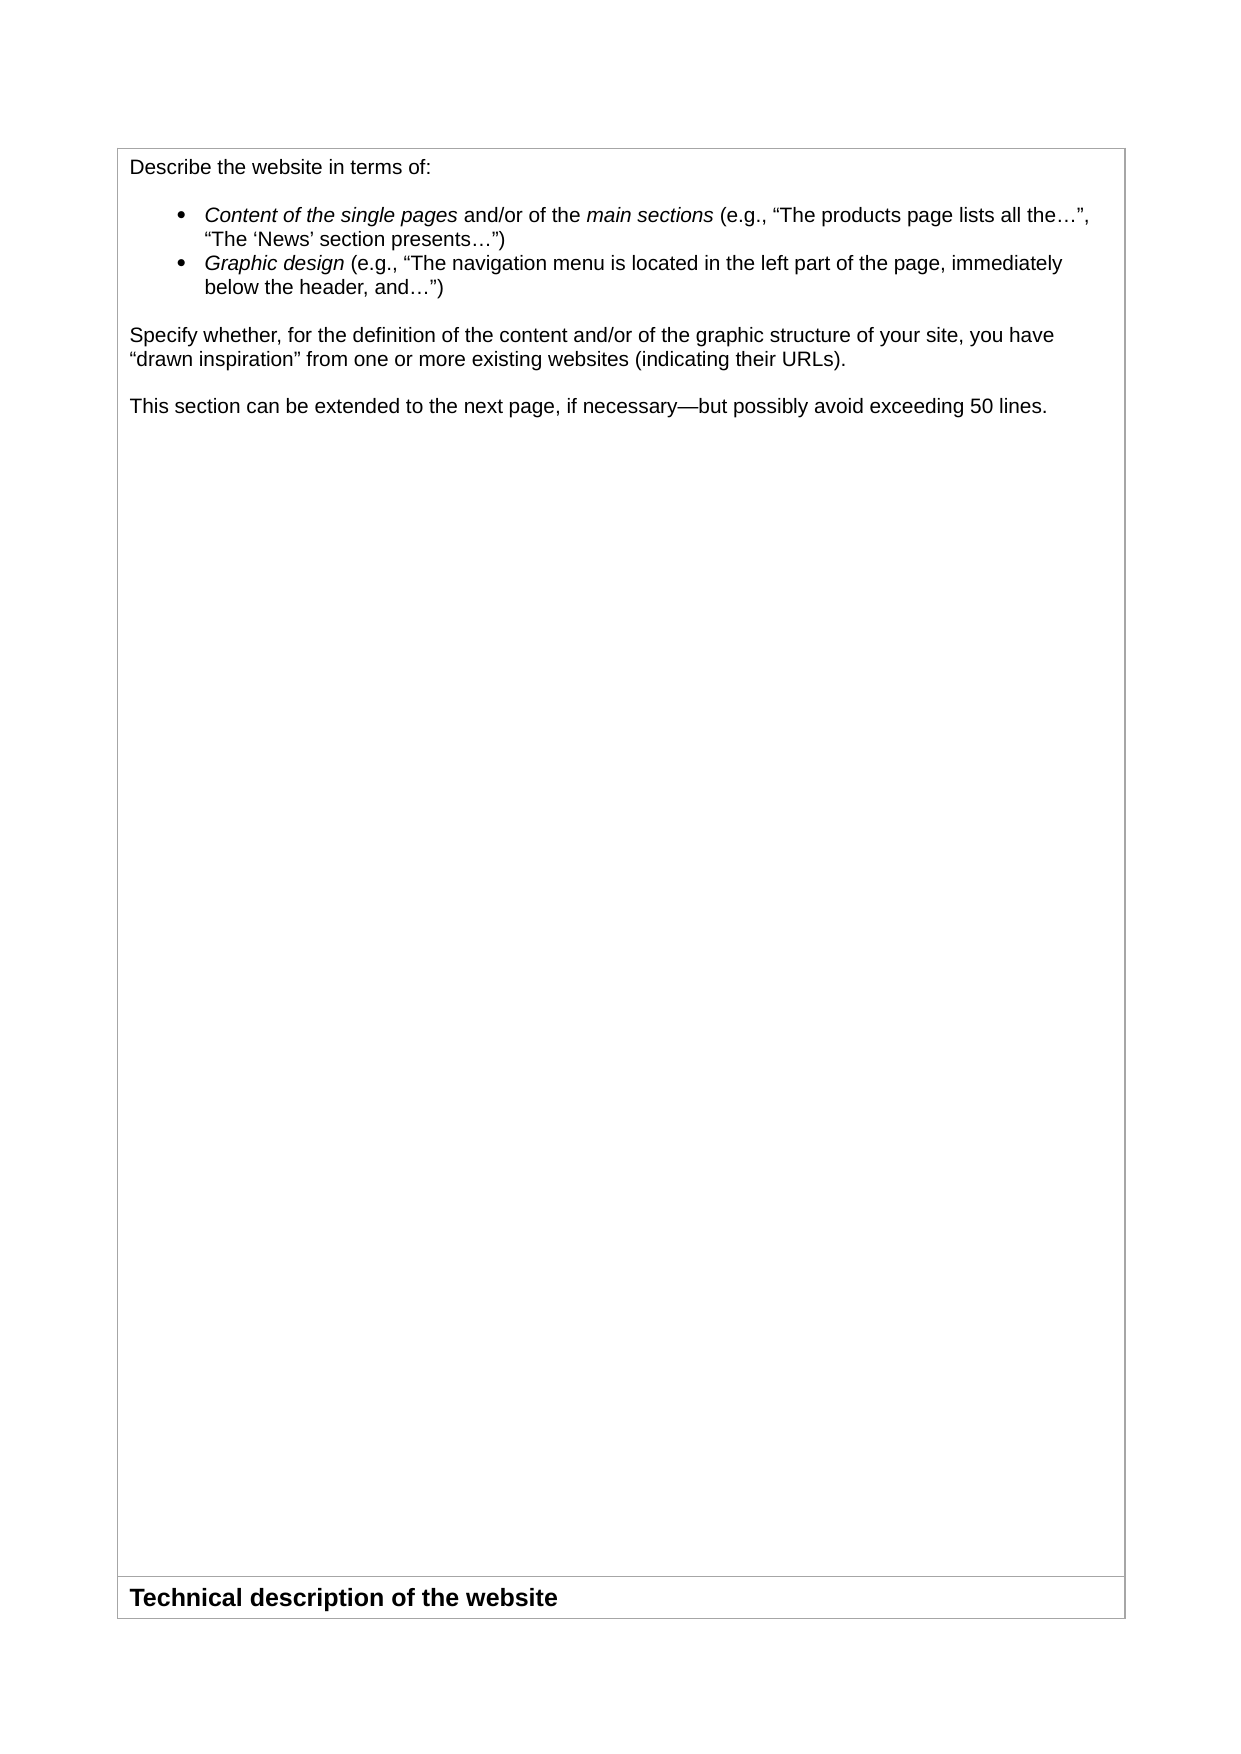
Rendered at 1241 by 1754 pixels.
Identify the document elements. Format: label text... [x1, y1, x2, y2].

table_cell Technical description of the website [118, 1577, 1124, 1618]
table_cell Describe the website in terms of: Content of the single pages and/or of the main sections (e.g., “The products page lists all the…”, “The ‘News’ section presents…”) Graphic design (e.g., “The navigation menu is located in the left part of the page, immediately below the header, and…”) Specify whether, for the definition of the content and/or of the graphic structure of your site, you have “drawn inspiration” from one or more existing websites (indicating their URLs). This section can be extended to the next page, if necessary―but possibly avoid exceeding 50 lines. [118, 149, 1124, 1576]
